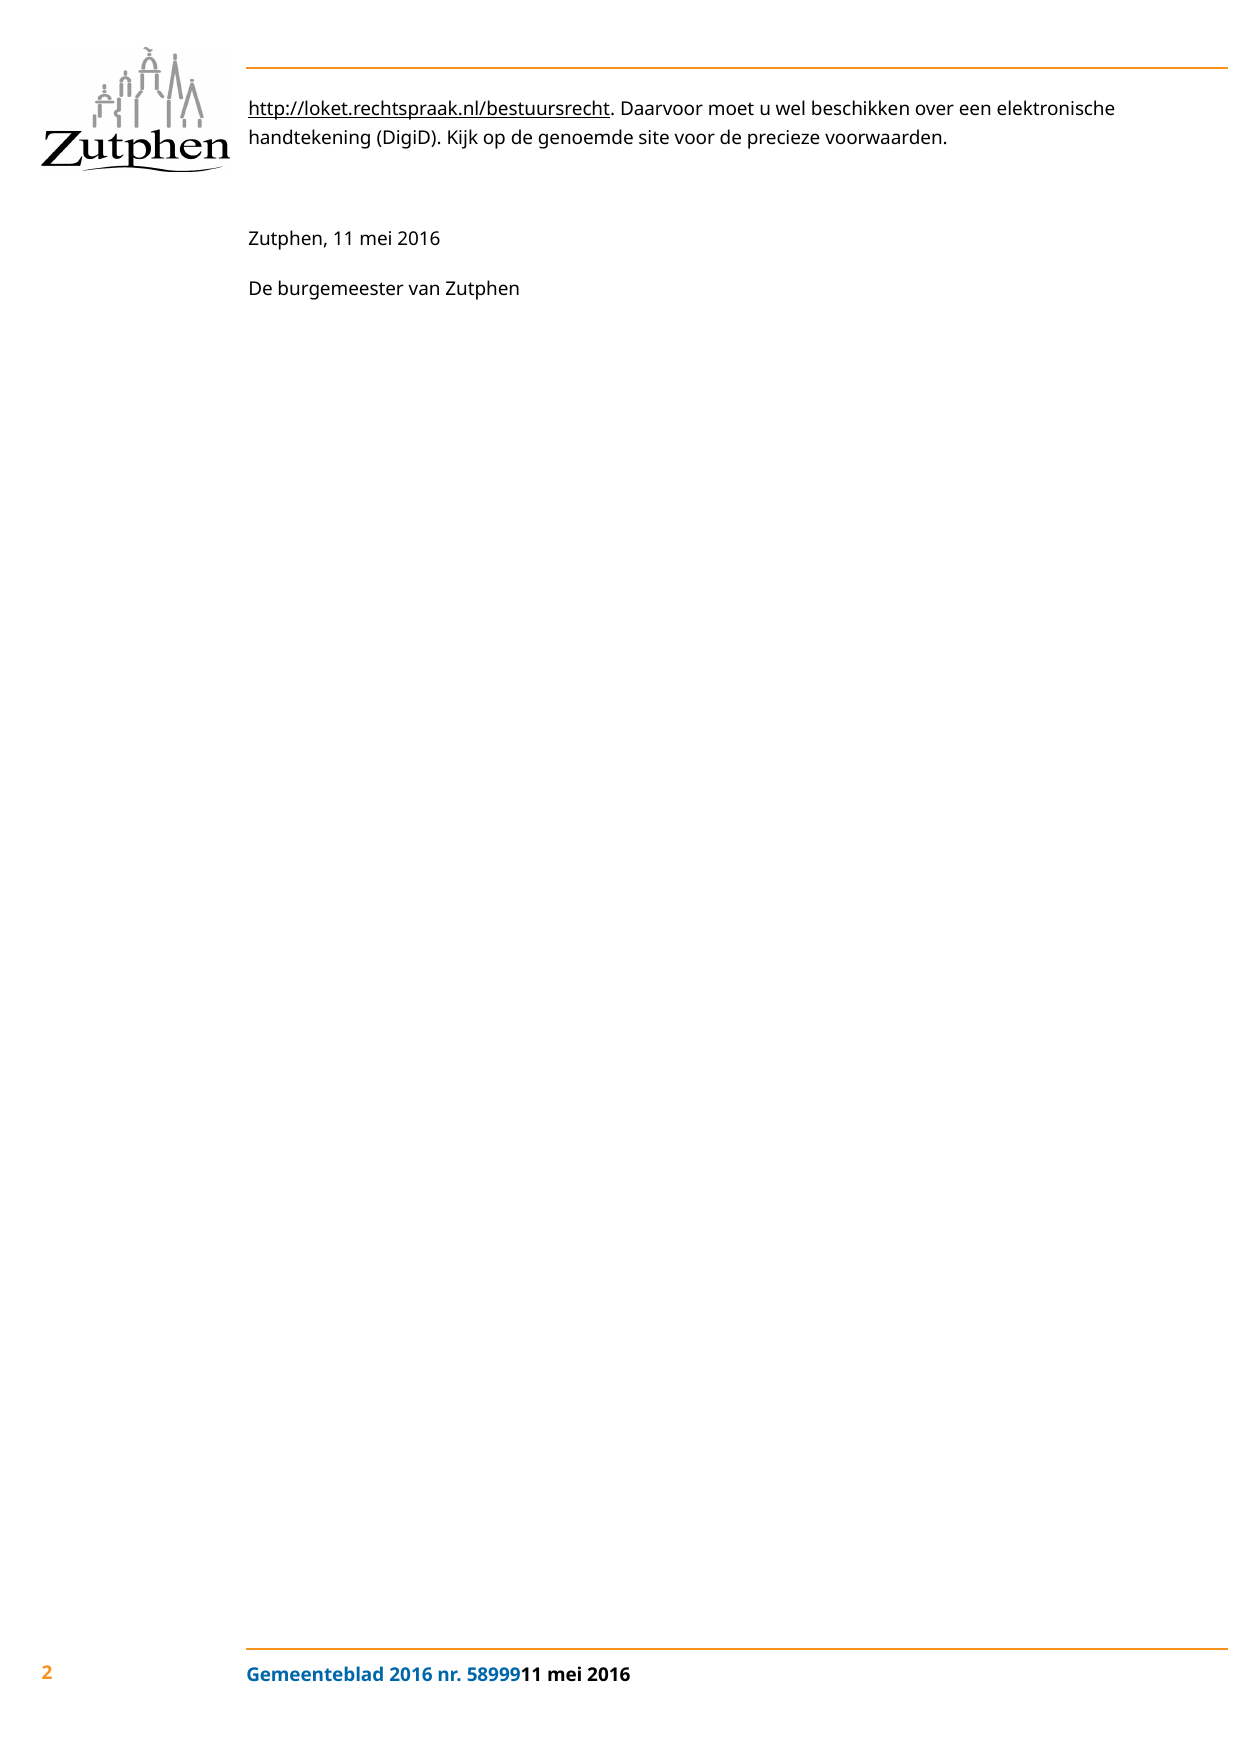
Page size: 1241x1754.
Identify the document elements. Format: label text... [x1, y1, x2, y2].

picture [41, 47, 231, 172]
text http://loket.rechtspraak.nl/bestuursrecht. Daarvoor moet u wel beschikken over een elektronische handtekening (DigiD). Kijk op de genoemde site voor de precieze voorwaarden. [248, 95, 1152, 150]
text De burgemeester van Zutphen [248, 276, 1152, 301]
text Zutphen, 11 mei 2016 [248, 225, 1152, 251]
